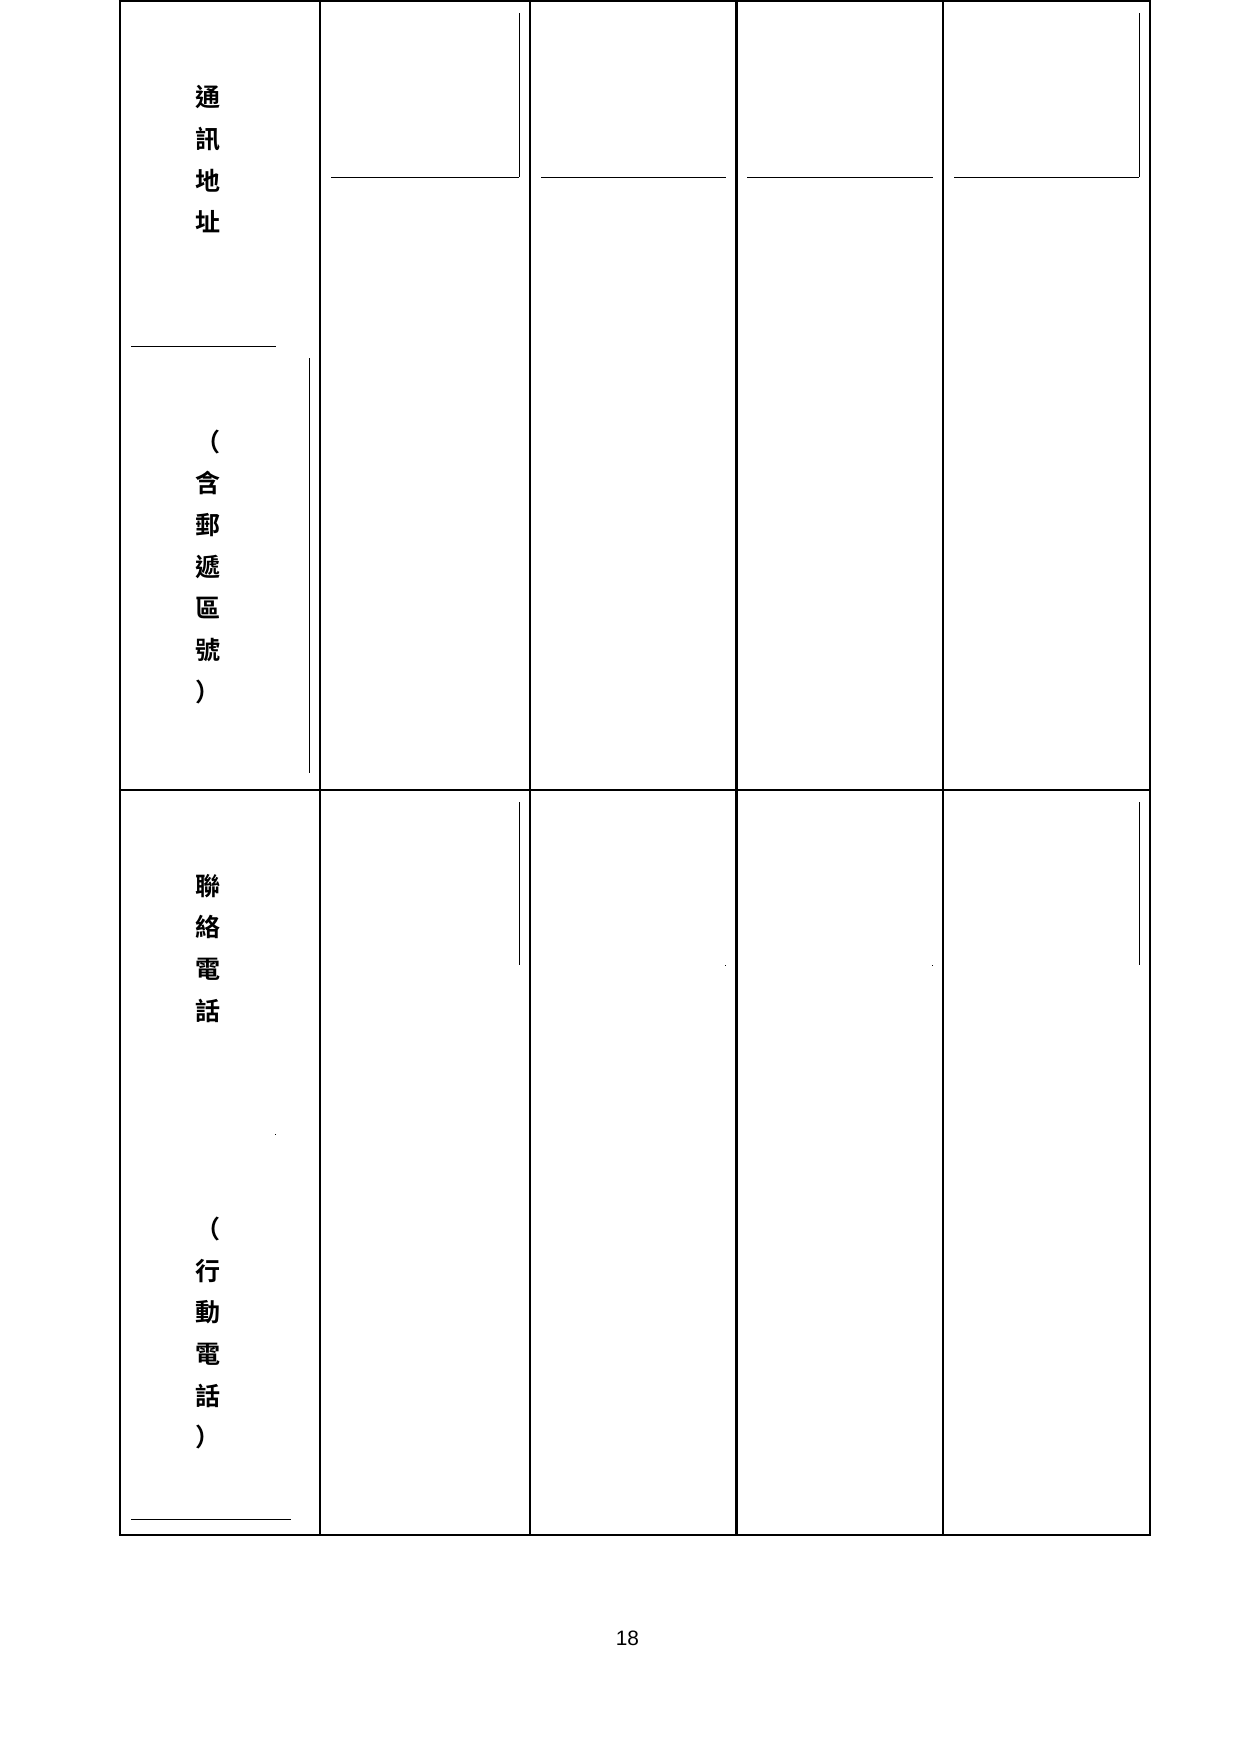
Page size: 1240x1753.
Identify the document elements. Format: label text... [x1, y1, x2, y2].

table_cell [321, 791, 529, 1534]
table_cell [944, 791, 1149, 1534]
table_cell [944, 2, 1149, 789]
table_cell [738, 791, 942, 1534]
table_cell [321, 2, 529, 789]
table_cell [531, 791, 735, 1534]
table_cell 聯絡電話 （行動電話） [121, 791, 319, 1534]
table_cell 通訊地址 （含郵遞區號） [121, 2, 319, 789]
table_cell [531, 2, 735, 789]
table_cell [738, 2, 942, 789]
